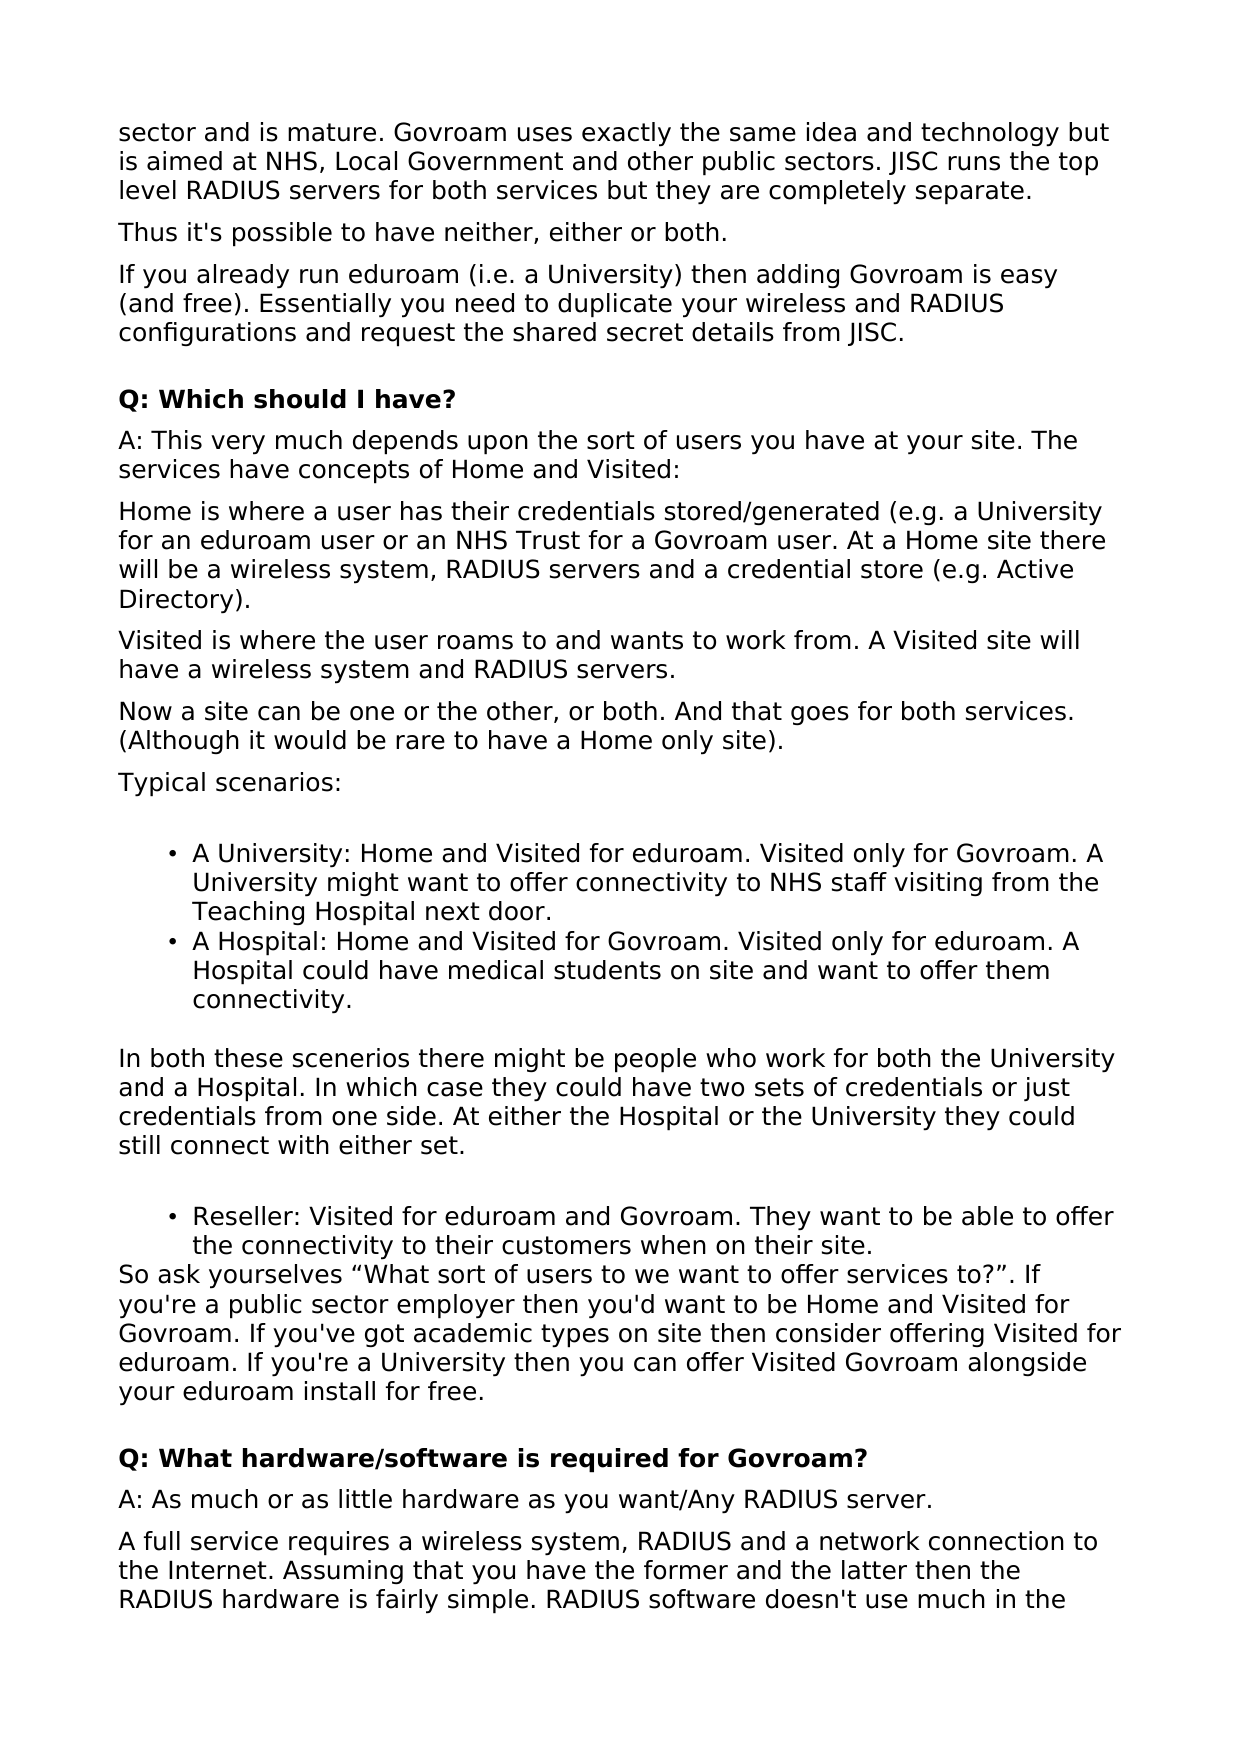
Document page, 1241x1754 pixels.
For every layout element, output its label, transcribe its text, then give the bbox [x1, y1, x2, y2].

text A: As much or as little hardware as you want/Any RADIUS server. [118, 1486, 1122, 1515]
list A University: Home and Visited for eduroam. Visited only for Govroam. A University might want to offer connectivity to NHS staff visiting from the Teaching Hospital next door. [177, 839, 1122, 927]
text If you already run eduroam (i.e. a University) then adding Govroam is easy (and free). Essentially you need to duplicate your wireless and RADIUS configurations and request the shared secret details from JISC. [118, 260, 1122, 347]
list Reseller: Visited for eduroam and Govroam. They want to be able to offer the connectivity to their customers when on their site. [177, 1202, 1122, 1261]
text So ask yourselves “What sort of users to we want to offer services to?”. If you're a public sector employer then you'd want to be Home and Visited for Govroam. If you've got academic types on site then consider offering Visited for eduroam. If you're a University then you can offer Visited Govroam alongside your eduroam install for free. [118, 1261, 1122, 1407]
text A: This very much depends upon the sort of users you have at your site. The services have concepts of Home and Visited: [118, 426, 1122, 485]
subtitle Q: Which should I have? [118, 385, 1122, 414]
text Now a site can be one or the other, or both. And that goes for both services. (Although it would be rare to have a Home only site). [118, 697, 1122, 756]
text In both these scenerios there might be people who work for both the University and a Hospital. In which case they could have two sets of credentials or just credentials from one side. At either the Hospital or the University they could still connect with either set. [118, 1044, 1122, 1160]
subtitle Q: What hardware/software is required for Govroam? [118, 1444, 1122, 1473]
text Home is where a user has their credentials stored/generated (e.g. a University for an eduroam user or an NHS Trust for a Govroam user. At a Home site there will be a wireless system, RADIUS servers and a credential store (e.g. Active Directory). [118, 497, 1122, 614]
text sector and is mature. Govroam uses exactly the same idea and technology but is aimed at NHS, Local Government and other public sectors. JISC runs the top level RADIUS servers for both services but they are completely separate. [118, 118, 1122, 206]
text Thus it's possible to have neither, either or both. [118, 218, 1122, 247]
text Visited is where the user roams to and wants to work from. A Visited site will have a wireless system and RADIUS servers. [118, 626, 1122, 685]
list A Hospital: Home and Visited for Govroam. Visited only for eduroam. A Hospital could have medical students on site and want to offer them connectivity. [177, 927, 1122, 1014]
text Typical scenarios: [118, 768, 1122, 797]
text A full service requires a wireless system, RADIUS and a network connection to the Internet. Assuming that you have the former and the latter then the RADIUS hardware is fairly simple. RADIUS software doesn't use much in the [118, 1527, 1122, 1615]
